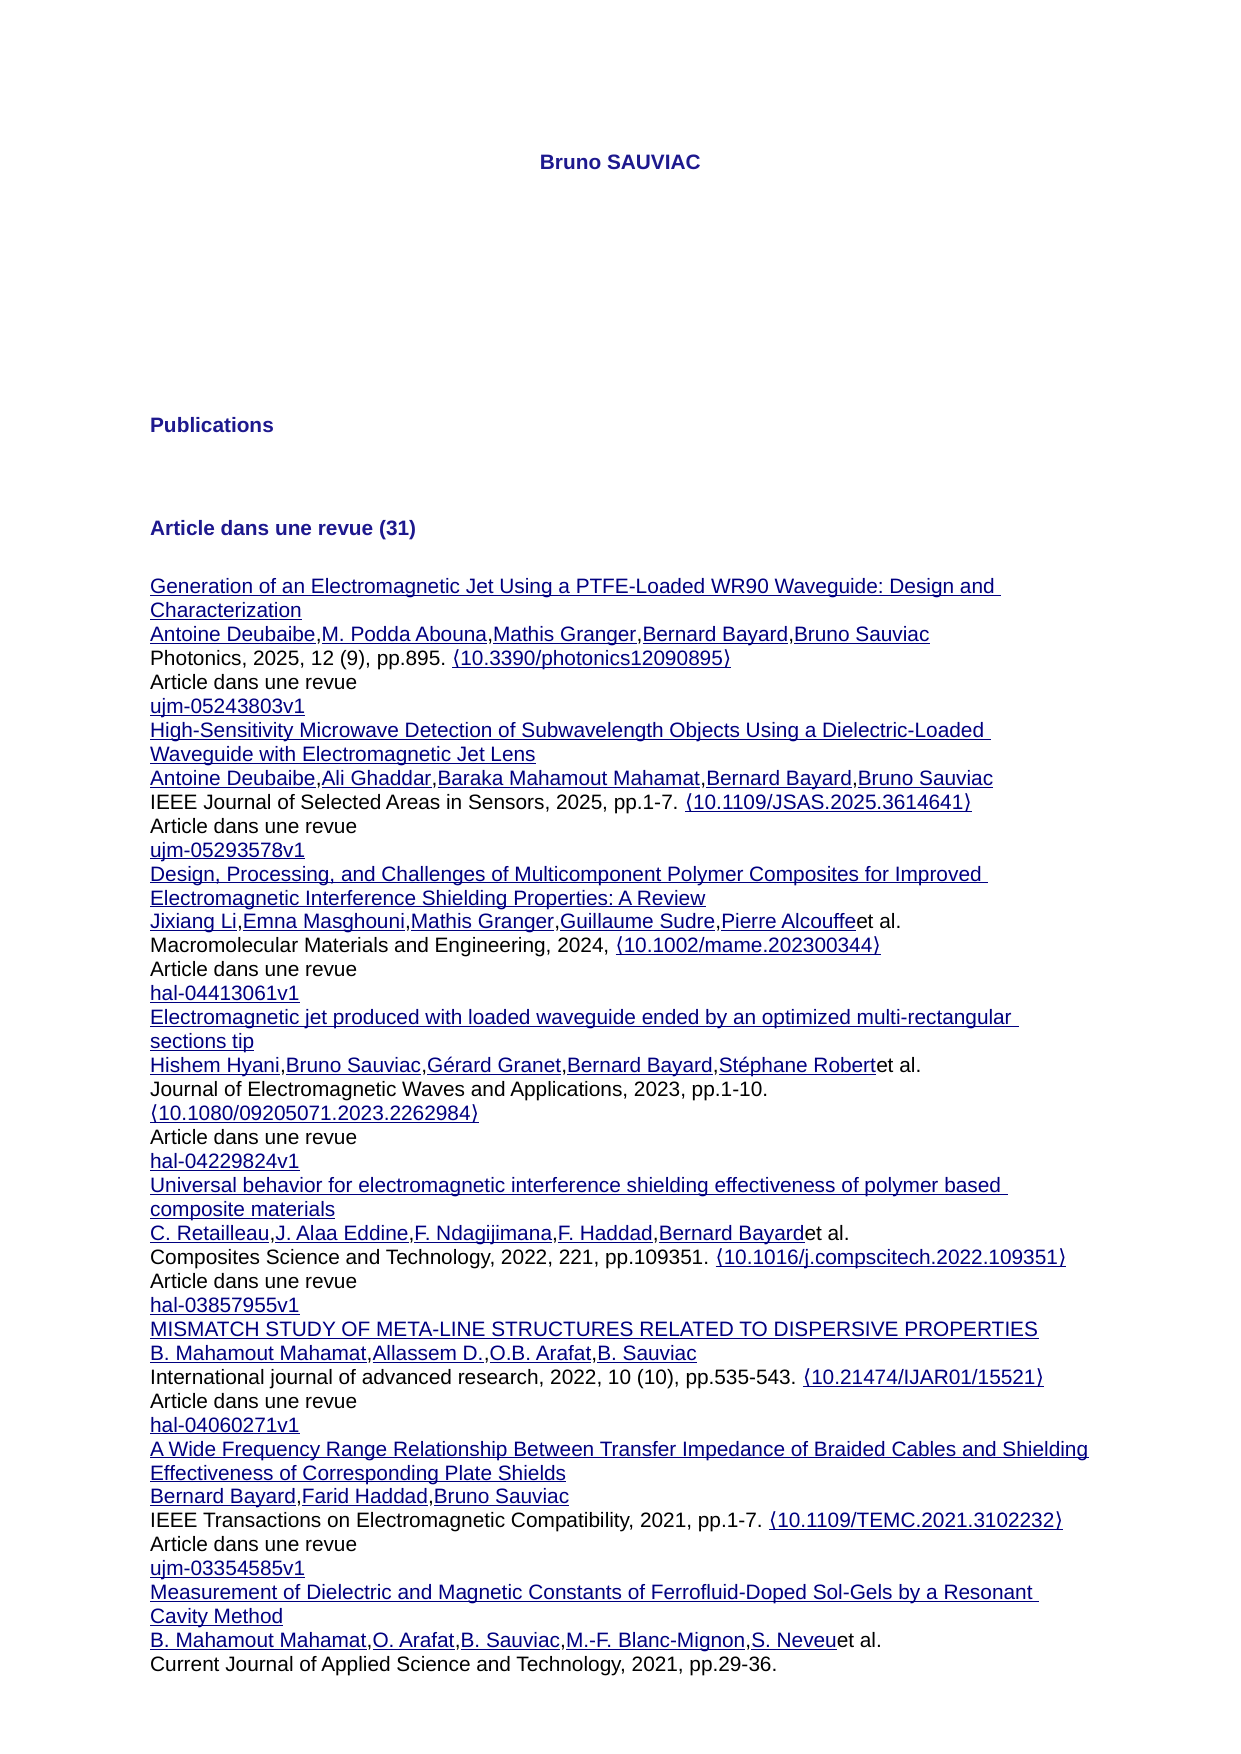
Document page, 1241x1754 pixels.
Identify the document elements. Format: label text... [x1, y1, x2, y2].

table_cell Design, Processing, and Challenges of Multicomponent Polymer Composites for Improved Electromagnetic Interference Shielding Properties: A Review Jixiang Li,Emna Masghouni,Mathis Granger,Guillaume Sudre,Pierre Alcouffeet al. Macromolecular Materials and Engineering, 2024, ⟨10.1002/mame.202300344⟩ Article dans une revue hal-04413061v1 [150, 861, 1090, 1005]
table_cell High-Sensitivity Microwave Detection of Subwavelength Objects Using a Dielectric-Loaded Waveguide with Electromagnetic Jet Lens Antoine Deubaibe,Ali Ghaddar,Baraka Mahamout Mahamat,Bernard Bayard,Bruno Sauviac IEEE Journal of Selected Areas in Sensors, 2025, pp.1-7. ⟨10.1109/JSAS.2025.3614641⟩ Article dans une revue ujm-05293578v1 [150, 718, 1090, 861]
subtitle Bruno SAUVIAC [150, 150, 1090, 174]
subtitle Article dans une revue (31) [150, 516, 1090, 539]
subtitle Publications [150, 412, 1090, 436]
table_cell MISMATCH STUDY OF META-LINE STRUCTURES RELATED TO DISPERSIVE PROPERTIES B. Mahamout Mahamat,Allassem D.,O.B. Arafat,B. Sauviac International journal of advanced research, 2022, 10 (10), pp.535-543. ⟨10.21474/IJAR01/15521⟩ Article dans une revue hal-04060271v1 [150, 1317, 1090, 1436]
table_cell A Wide Frequency Range Relationship Between Transfer Impedance of Braided Cables and Shielding Effectiveness of Corresponding Plate Shields Bernard Bayard,Farid Haddad,Bruno Sauviac IEEE Transactions on Electromagnetic Compatibility, 2021, pp.1-7. ⟨10.1109/TEMC.2021.3102232⟩ Article dans une revue ujm-03354585v1 [150, 1436, 1090, 1580]
table_cell Measurement of Dielectric and Magnetic Constants of Ferrofluid-Doped Sol-Gels by a Resonant Cavity Method B. Mahamout Mahamat,O. Arafat,B. Sauviac,M.-F. Blanc-Mignon,S. Neveuet al. Current Journal of Applied Science and Technology, 2021, pp.29-36. [150, 1580, 1090, 1676]
table_cell Electromagnetic jet produced with loaded waveguide ended by an optimized multi-rectangular sections tip Hishem Hyani,Bruno Sauviac,Gérard Granet,Bernard Bayard,Stéphane Robertet al. Journal of Electromagnetic Waves and Applications, 2023, pp.1-10. ⟨10.1080/09205071.2023.2262984⟩ Article dans une revue hal-04229824v1 [150, 1005, 1090, 1173]
table_header Generation of an Electromagnetic Jet Using a PTFE-Loaded WR90 Waveguide: Design and Characterization Antoine Deubaibe,M. Podda Abouna,Mathis Granger,Bernard Bayard,Bruno Sauviac Photonics, 2025, 12 (9), pp.895. ⟨10.3390/photonics12090895⟩ Article dans une revue ujm-05243803v1 [150, 574, 1090, 718]
table_cell Universal behavior for electromagnetic interference shielding effectiveness of polymer based composite materials C. Retailleau,J. Alaa Eddine,F. Ndagijimana,F. Haddad,Bernard Bayardet al. Composites Science and Technology, 2022, 221, pp.109351. ⟨10.1016/j.compscitech.2022.109351⟩ Article dans une revue hal-03857955v1 [150, 1173, 1090, 1317]
